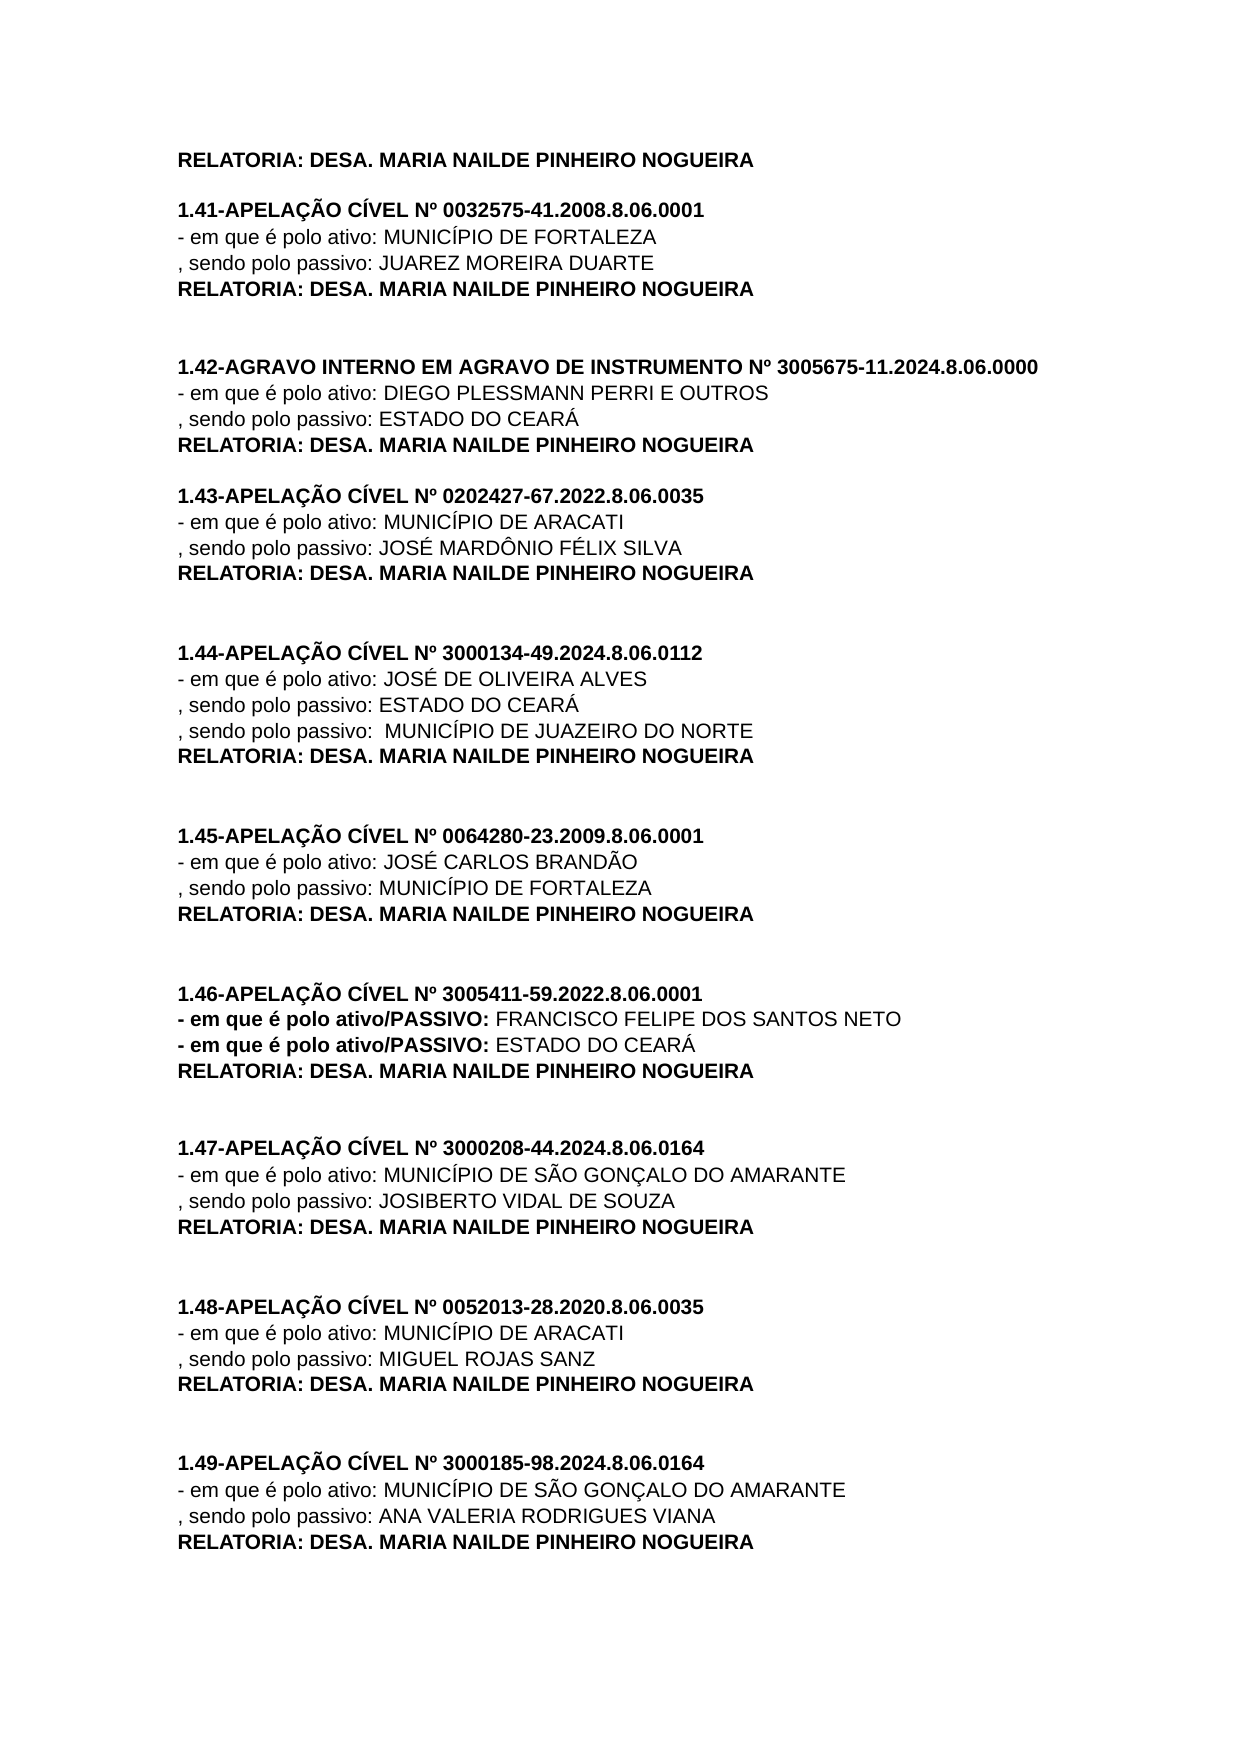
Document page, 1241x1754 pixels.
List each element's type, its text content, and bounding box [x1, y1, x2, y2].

text RELATORIA: DESA. MARIA NAILDE PINHEIRO NOGUEIRA [177, 148, 1063, 172]
text RELATORIA: DESA. MARIA NAILDE PINHEIRO NOGUEIRA [177, 1215, 1063, 1239]
text 1.41-APELAÇÃO CÍVEL Nº 0032575-41.2008.8.06.0001 [177, 197, 1063, 221]
text 1.43-APELAÇÃO CÍVEL Nº 0202427-67.2022.8.06.0035 [177, 484, 1063, 508]
text , sendo polo passivo: JUAREZ MOREIRA DUARTE [177, 251, 1063, 275]
text - em que é polo ativo: DIEGO PLESSMANN PERRI E OUTROS [177, 381, 1063, 405]
text , sendo polo passivo: ANA VALERIA RODRIGUES VIANA [177, 1504, 1063, 1528]
text - em que é polo ativo/PASSIVO: ESTADO DO CEARÁ [177, 1033, 1063, 1057]
text 1.49-APELAÇÃO CÍVEL Nº 3000185-98.2024.8.06.0164 [177, 1451, 1063, 1475]
text - em que é polo ativo: MUNICÍPIO DE ARACATI [177, 509, 1063, 533]
text - em que é polo ativo: MUNICÍPIO DE FORTALEZA [177, 225, 1063, 249]
text - em que é polo ativo/PASSIVO: FRANCISCO FELIPE DOS SANTOS NETO [177, 1007, 1063, 1031]
text RELATORIA: DESA. MARIA NAILDE PINHEIRO NOGUEIRA [177, 277, 1063, 301]
text 1.42-AGRAVO INTERNO EM AGRAVO DE INSTRUMENTO Nº 3005675-11.2024.8.06.0000 [177, 355, 1063, 379]
text RELATORIA: DESA. MARIA NAILDE PINHEIRO NOGUEIRA [177, 1059, 1063, 1083]
text , sendo polo passivo: JOSIBERTO VIDAL DE SOUZA [177, 1189, 1063, 1213]
text 1.48-APELAÇÃO CÍVEL Nº 0052013-28.2020.8.06.0035 [177, 1295, 1063, 1319]
text , sendo polo passivo: ESTADO DO CEARÁ [177, 693, 1063, 717]
text , sendo polo passivo: JOSÉ MARDÔNIO FÉLIX SILVA [177, 535, 1063, 559]
text RELATORIA: DESA. MARIA NAILDE PINHEIRO NOGUEIRA [177, 433, 1063, 457]
text RELATORIA: DESA. MARIA NAILDE PINHEIRO NOGUEIRA [177, 1372, 1063, 1396]
text , sendo polo passivo: MIGUEL ROJAS SANZ [177, 1346, 1063, 1370]
text RELATORIA: DESA. MARIA NAILDE PINHEIRO NOGUEIRA [177, 744, 1063, 768]
text - em que é polo ativo: MUNICÍPIO DE SÃO GONÇALO DO AMARANTE [177, 1163, 1063, 1187]
text - em que é polo ativo: MUNICÍPIO DE SÃO GONÇALO DO AMARANTE [177, 1478, 1063, 1502]
text RELATORIA: DESA. MARIA NAILDE PINHEIRO NOGUEIRA [177, 1530, 1063, 1554]
text - em que é polo ativo: MUNICÍPIO DE ARACATI [177, 1321, 1063, 1344]
text - em que é polo ativo: JOSÉ DE OLIVEIRA ALVES [177, 667, 1063, 691]
text , sendo polo passivo: MUNICÍPIO DE FORTALEZA [177, 876, 1063, 900]
text , sendo polo passivo: MUNICÍPIO DE JUAZEIRO DO NORTE [177, 718, 1063, 742]
text 1.46-APELAÇÃO CÍVEL Nº 3005411-59.2022.8.06.0001 [177, 981, 1063, 1005]
text 1.44-APELAÇÃO CÍVEL Nº 3000134-49.2024.8.06.0112 [177, 641, 1063, 665]
text - em que é polo ativo: JOSÉ CARLOS BRANDÃO [177, 850, 1063, 874]
text RELATORIA: DESA. MARIA NAILDE PINHEIRO NOGUEIRA [177, 561, 1063, 585]
text 1.47-APELAÇÃO CÍVEL Nº 3000208-44.2024.8.06.0164 [177, 1136, 1063, 1160]
text 1.45-APELAÇÃO CÍVEL Nº 0064280-23.2009.8.06.0001 [177, 824, 1063, 848]
text , sendo polo passivo: ESTADO DO CEARÁ [177, 407, 1063, 431]
text RELATORIA: DESA. MARIA NAILDE PINHEIRO NOGUEIRA [177, 902, 1063, 926]
